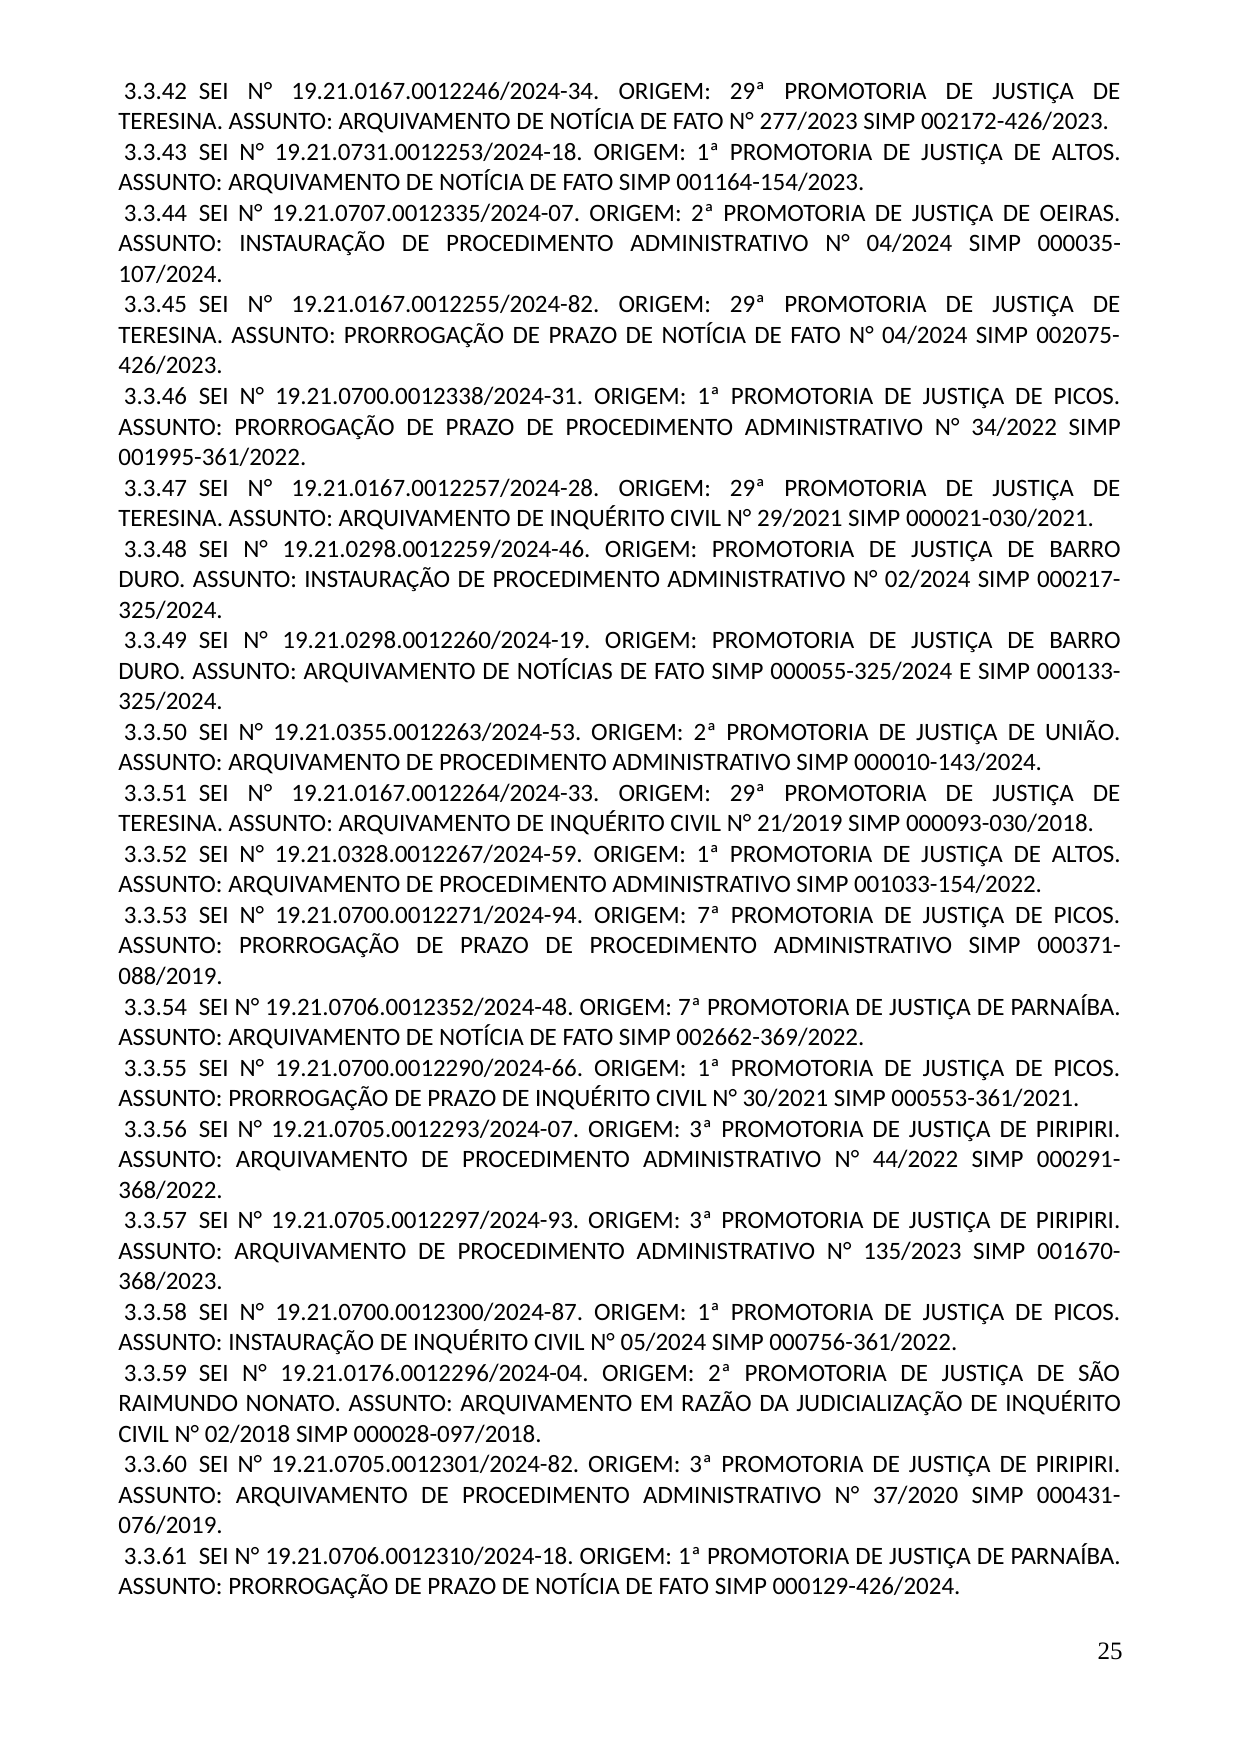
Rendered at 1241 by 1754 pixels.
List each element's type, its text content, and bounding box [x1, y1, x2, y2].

list SEI N° 19.21.0700.0012338/2024-31. ORIGEM: 1ª PROMOTORIA DE JUSTIÇA DE PICOS. ASSUNTO: PRORROGAÇÃO DE PRAZO DE PROCEDIMENTO ADMINISTRATIVO N° 34/2022 SIMP 001995-361/2022. [118, 380, 1122, 472]
list SEI N° 19.21.0705.0012301/2024-82. ORIGEM: 3ª PROMOTORIA DE JUSTIÇA DE PIRIPIRI. ASSUNTO: ARQUIVAMENTO DE PROCEDIMENTO ADMINISTRATIVO N° 37/2020 SIMP 000431-076/2019. [118, 1448, 1122, 1540]
list SEI N° 19.21.0167.0012257/2024-28. ORIGEM: 29ª PROMOTORIA DE JUSTIÇA DE TERESINA. ASSUNTO: ARQUIVAMENTO DE INQUÉRITO CIVIL N° 29/2021 SIMP 000021-030/2021. [118, 472, 1122, 533]
list SEI N° 19.21.0167.0012264/2024-33. ORIGEM: 29ª PROMOTORIA DE JUSTIÇA DE TERESINA. ASSUNTO: ARQUIVAMENTO DE INQUÉRITO CIVIL N° 21/2019 SIMP 000093-030/2018. [118, 777, 1122, 838]
list SEI N° 19.21.0700.0012290/2024-66. ORIGEM: 1ª PROMOTORIA DE JUSTIÇA DE PICOS. ASSUNTO: PRORROGAÇÃO DE PRAZO DE INQUÉRITO CIVIL N° 30/2021 SIMP 000553-361/2021. [118, 1052, 1122, 1113]
list SEI N° 19.21.0298.0012260/2024-19. ORIGEM: PROMOTORIA DE JUSTIÇA DE BARRO DURO. ASSUNTO: ARQUIVAMENTO DE NOTÍCIAS DE FATO SIMP 000055-325/2024 E SIMP 000133-325/2024. [118, 624, 1122, 716]
list SEI N° 19.21.0705.0012293/2024-07. ORIGEM: 3ª PROMOTORIA DE JUSTIÇA DE PIRIPIRI. ASSUNTO: ARQUIVAMENTO DE PROCEDIMENTO ADMINISTRATIVO N° 44/2022 SIMP 000291-368/2022. [118, 1113, 1122, 1204]
list SEI N° 19.21.0706.0012310/2024-18. ORIGEM: 1ª PROMOTORIA DE JUSTIÇA DE PARNAÍBA. ASSUNTO: PRORROGAÇÃO DE PRAZO DE NOTÍCIA DE FATO SIMP 000129-426/2024. [118, 1540, 1122, 1601]
list SEI N° 19.21.0355.0012263/2024-53. ORIGEM: 2ª PROMOTORIA DE JUSTIÇA DE UNIÃO. ASSUNTO: ARQUIVAMENTO DE PROCEDIMENTO ADMINISTRATIVO SIMP 000010-143/2024. [118, 716, 1122, 777]
list SEI N° 19.21.0706.0012352/2024-48. ORIGEM: 7ª PROMOTORIA DE JUSTIÇA DE PARNAÍBA. ASSUNTO: ARQUIVAMENTO DE NOTÍCIA DE FATO SIMP 002662-369/2022. [118, 991, 1122, 1052]
list SEI N° 19.21.0700.0012271/2024-94. ORIGEM: 7ª PROMOTORIA DE JUSTIÇA DE PICOS. ASSUNTO: PRORROGAÇÃO DE PRAZO DE PROCEDIMENTO ADMINISTRATIVO SIMP 000371-088/2019. [118, 899, 1122, 991]
list SEI N° 19.21.0298.0012259/2024-46. ORIGEM: PROMOTORIA DE JUSTIÇA DE BARRO DURO. ASSUNTO: INSTAURAÇÃO DE PROCEDIMENTO ADMINISTRATIVO N° 02/2024 SIMP 000217-325/2024. [118, 533, 1122, 624]
list SEI N° 19.21.0700.0012300/2024-87. ORIGEM: 1ª PROMOTORIA DE JUSTIÇA DE PICOS. ASSUNTO: INSTAURAÇÃO DE INQUÉRITO CIVIL N° 05/2024 SIMP 000756-361/2022. [118, 1296, 1122, 1357]
list SEI N° 19.21.0167.0012246/2024-34. ORIGEM: 29ª PROMOTORIA DE JUSTIÇA DE TERESINA. ASSUNTO: ARQUIVAMENTO DE NOTÍCIA DE FATO N° 277/2023 SIMP 002172-426/2023. [118, 75, 1122, 136]
list SEI N° 19.21.0328.0012267/2024-59. ORIGEM: 1ª PROMOTORIA DE JUSTIÇA DE ALTOS. ASSUNTO: ARQUIVAMENTO DE PROCEDIMENTO ADMINISTRATIVO SIMP 001033-154/2022. [118, 838, 1122, 899]
list SEI N° 19.21.0167.0012255/2024-82. ORIGEM: 29ª PROMOTORIA DE JUSTIÇA DE TERESINA. ASSUNTO: PRORROGAÇÃO DE PRAZO DE NOTÍCIA DE FATO N° 04/2024 SIMP 002075-426/2023. [118, 289, 1122, 380]
list SEI N° 19.21.0707.0012335/2024-07. ORIGEM: 2ª PROMOTORIA DE JUSTIÇA DE OEIRAS. ASSUNTO: INSTAURAÇÃO DE PROCEDIMENTO ADMINISTRATIVO N° 04/2024 SIMP 000035-107/2024. [118, 197, 1122, 289]
list SEI N° 19.21.0705.0012297/2024-93. ORIGEM: 3ª PROMOTORIA DE JUSTIÇA DE PIRIPIRI. ASSUNTO: ARQUIVAMENTO DE PROCEDIMENTO ADMINISTRATIVO N° 135/2023 SIMP 001670-368/2023. [118, 1204, 1122, 1296]
list SEI N° 19.21.0731.0012253/2024-18. ORIGEM: 1ª PROMOTORIA DE JUSTIÇA DE ALTOS. ASSUNTO: ARQUIVAMENTO DE NOTÍCIA DE FATO SIMP 001164-154/2023. [118, 136, 1122, 197]
list SEI N° 19.21.0176.0012296/2024-04. ORIGEM: 2ª PROMOTORIA DE JUSTIÇA DE SÃO RAIMUNDO NONATO. ASSUNTO: ARQUIVAMENTO EM RAZÃO DA JUDICIALIZAÇÃO DE INQUÉRITO CIVIL N° 02/2018 SIMP 000028-097/2018. [118, 1357, 1122, 1448]
